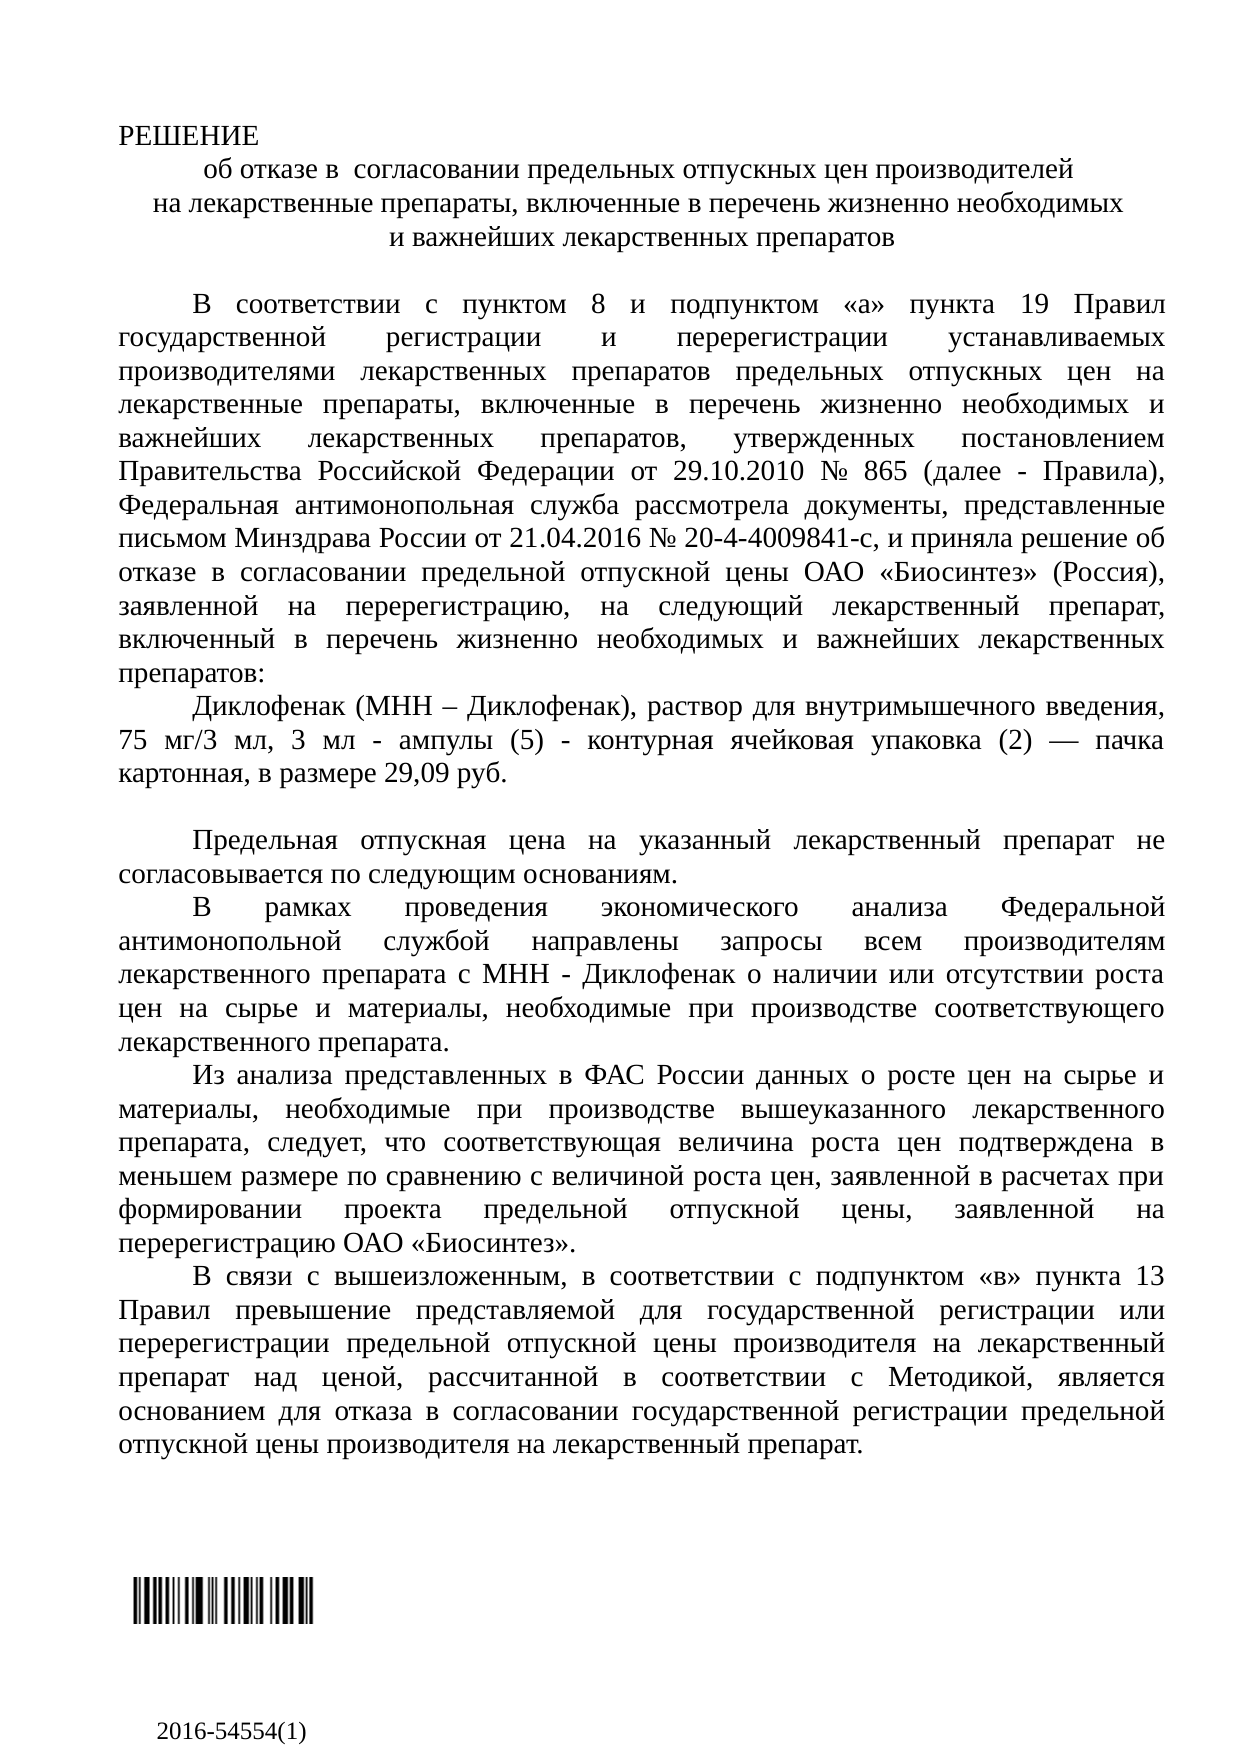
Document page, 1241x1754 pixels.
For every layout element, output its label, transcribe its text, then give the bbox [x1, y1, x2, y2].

text В рамках проведения экономического анализа Федеральной антимонопольной службой направлены запросы всем производителям лекарственного препарата с МНН - Диклофенак о наличии или отсутствии роста цен на сырье и материалы, необходимые при производстве соответствующего лекарственного препарата. [118, 889, 1166, 1057]
text и важнейших лекарственных препаратов [118, 219, 1166, 252]
text на лекарственные препараты, включенные в перечень жизненно необходимых [118, 185, 1166, 219]
text Предельная отпускная цена на указанный лекарственный препарат не согласовывается по следующим основаниям. [118, 822, 1166, 889]
text об отказе в согласовании предельных отпускных цен производителей [118, 152, 1166, 185]
text В связи с вышеизложенным, в соответствии с подпунктом «в» пункта 13 Правил превышение представляемой для государственной регистрации или перерегистрации предельной отпускной цены производителя на лекарственный препарат над ценой, рассчитанной в соответствии с Методикой, является основанием для отказа в согласовании государственной регистрации предельной отпускной цены производителя на лекарственный препарат. [118, 1258, 1166, 1460]
text Диклофенак (МНН – Диклофенак), раствор для внутримышечного введения, 75 мг/3 мл, 3 мл - ампулы (5) - контурная ячейковая упаковка (2) — пачка картонная, в размере 29,09 руб. [118, 688, 1166, 789]
picture [118, 1577, 331, 1624]
text В соответствии с пунктом 8 и подпунктом «а» пункта 19 Правил государственной регистрации и перерегистрации устанавливаемых производителями лекарственных препаратов предельных отпускных цен на лекарственные препараты, включенные в перечень жизненно необходимых и важнейших лекарственных препаратов, утвержденных постановлением Правительства Российской Федерации от 29.10.2010 № 865 (далее - Правила), Федеральная антимонопольная служба рассмотрела документы, представленные письмом Минздрава России от 21.04.2016 № 20-4-4009841-с, и приняла решение об отказе в согласовании предельной отпускной цены ОАО «Биосинтез» (Россия), заявленной на перерегистрацию, на следующий лекарственный препарат, включенный в перечень жизненно необходимых и важнейших лекарственных препаратов: [118, 286, 1166, 688]
